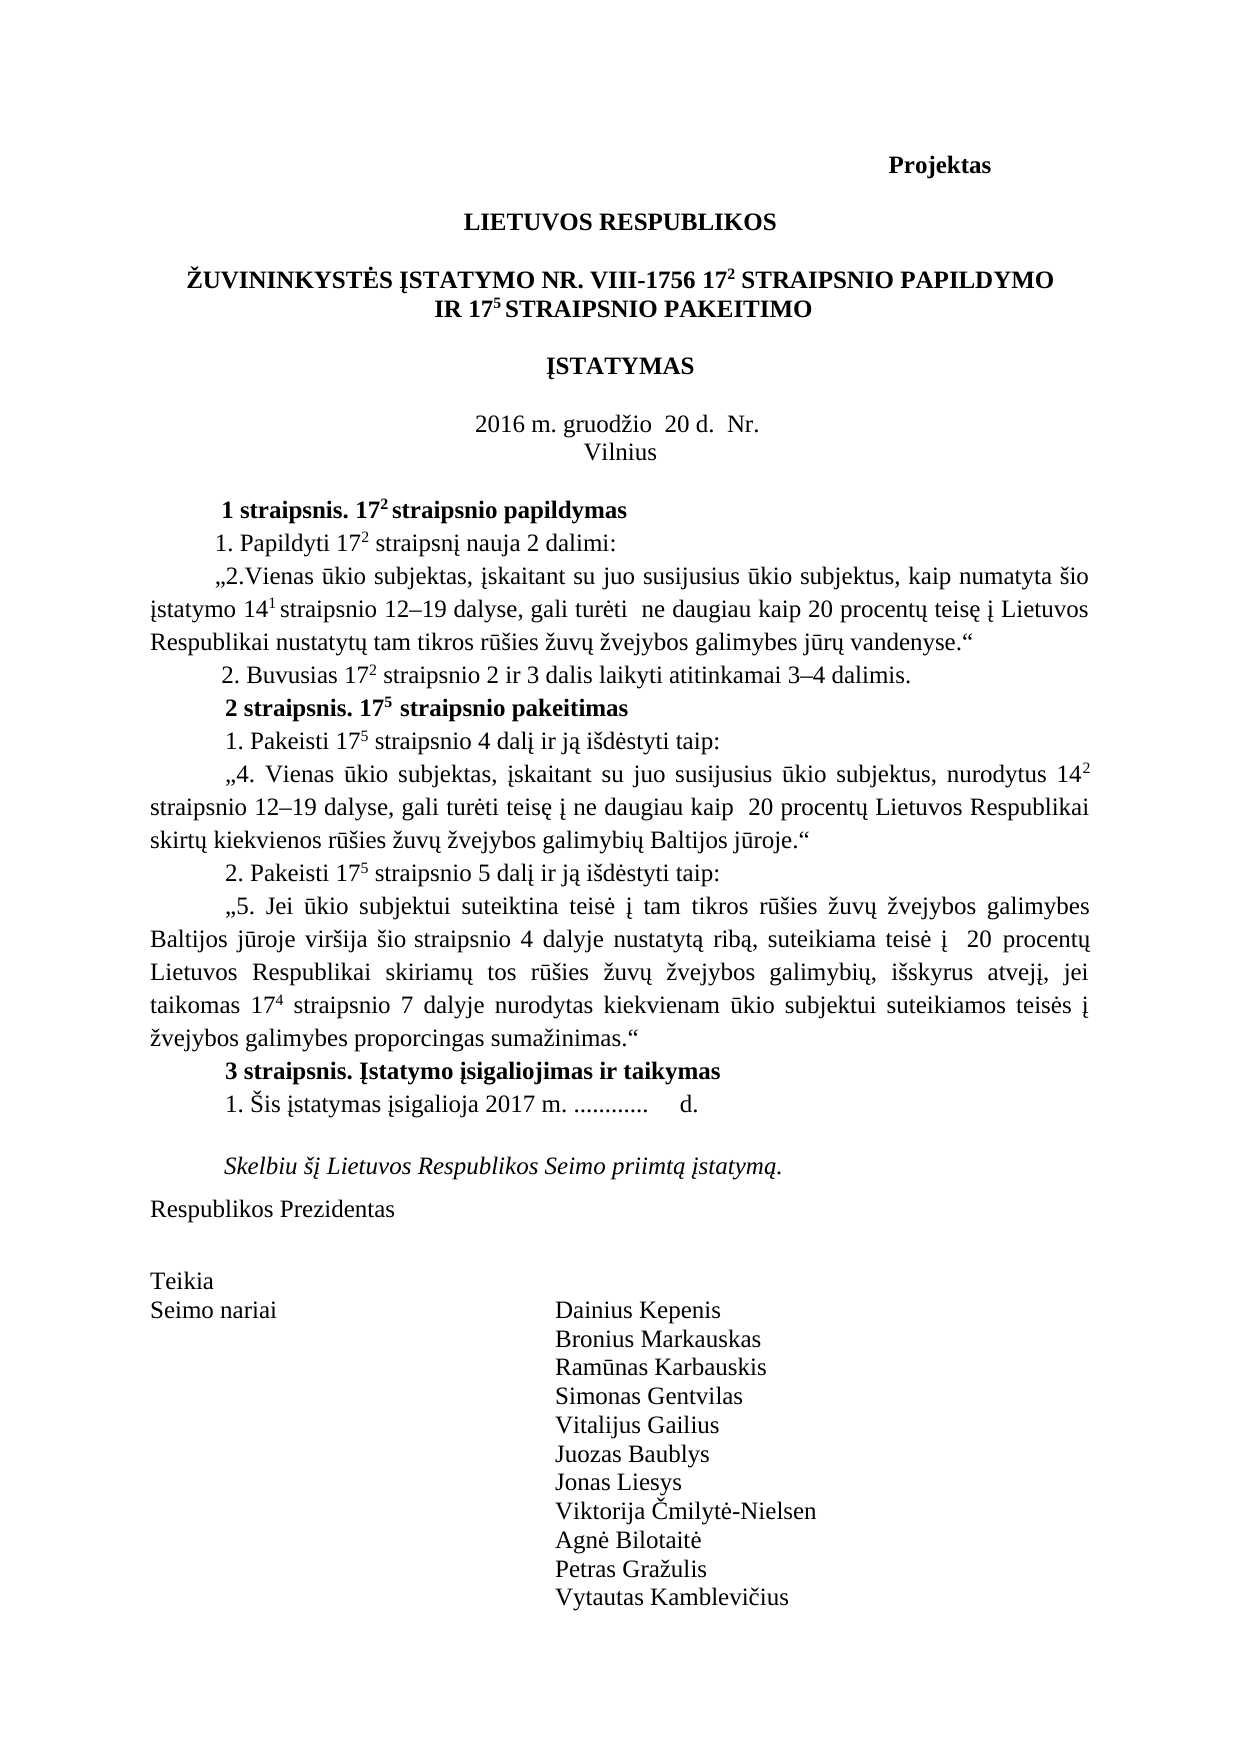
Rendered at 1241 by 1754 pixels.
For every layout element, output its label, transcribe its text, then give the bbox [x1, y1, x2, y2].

text LIETUVOS RESPUBLIKOS [150, 207, 1090, 236]
text 2. Pakeisti 175 straipsnio 5 dalį ir ją išdėstyti taip: [150, 858, 1090, 887]
text Jonas Liesys [420, 1467, 1090, 1496]
text Skelbiu šį Lietuvos Respublikos Seimo priimtą įstatymą. [150, 1151, 1090, 1180]
text 2016 m. gruodžio 20 d. Nr. [150, 409, 1090, 437]
text 1. Papildyti 172 straipsnį nauja 2 dalimi: [150, 528, 1090, 557]
text IR 175 STRAIPSNIO PAKEITIMO [150, 294, 1090, 322]
text „5. Jei ūkio subjektui suteiktina teisė į tam tikros rūšies žuvų žvejybos galimybes Baltijos jūroje viršija šio straipsnio 4 dalyje nustatytą ribą, suteikiama teisė į 20 procentų Lietuvos Respublikai skiriamų tos rūšies žuvų žvejybos galimybių, išskyrus atvejį, jei taikomas 174 straipsnio 7 dalyje nurodytas kiekvienam ūkio subjektui suteikiamos teisės į žvejybos galimybes proporcingas sumažinimas.“ [150, 891, 1090, 1052]
text 1. Šis įstatymas įsigalioja 2017 m. ............ d. [150, 1089, 1090, 1118]
text Viktorija Čmilytė-Nielsen [420, 1496, 1090, 1525]
text Teikia [150, 1266, 1090, 1295]
text Agnė Bilotaitė [420, 1525, 1090, 1554]
text Simonas Gentvilas [420, 1381, 1090, 1410]
text 1. Pakeisti 175 straipsnio 4 dalį ir ją išdėstyti taip: [150, 726, 1090, 755]
text 2. Buvusias 172 straipsnio 2 ir 3 dalis laikyti atitinkamai 3–4 dalimis. [150, 660, 1090, 689]
text „4. Vienas ūkio subjektas, įskaitant su juo susijusius ūkio subjektus, nurodytus 142 straipsnio 12–19 dalyse, gali turėti teisę į ne daugiau kaip 20 procentų Lietuvos Respublikai skirtų kiekvienos rūšies žuvų žvejybos galimybių Baltijos jūroje.“ [150, 759, 1090, 854]
text Juozas Baublys [420, 1439, 1090, 1467]
text „2.Vienas ūkio subjektas, įskaitant su juo susijusius ūkio subjektus, kaip numatyta šio įstatymo 141 straipsnio 12–19 dalyse, gali turėti ne daugiau kaip 20 procentų teisę į Lietuvos Respublikai nustatytų tam tikros rūšies žuvų žvejybos galimybes jūrų vandenyse.“ [150, 561, 1090, 656]
text 3 straipsnis. Įstatymo įsigaliojimas ir taikymas [150, 1056, 1090, 1085]
text 2 straipsnis. 175 straipsnio pakeitimas [150, 693, 1090, 722]
text Žuvininkystės ĮSTATYMO NR. viiI-1756 172 STRAIPSNIO PAPILDYMO [150, 265, 1090, 294]
text Seimo nariai Dainius Kepenis [150, 1295, 1090, 1324]
text Vytautas Kamblevičius [420, 1582, 1090, 1611]
text 1 straipsnis. 172 straipsnio papildymas [150, 495, 1090, 524]
text Projektas [888, 150, 1090, 179]
text ĮSTATYMAS [150, 351, 1090, 380]
text Bronius Markauskas [420, 1324, 1090, 1352]
text Petras Gražulis [420, 1554, 1090, 1582]
text Ramūnas Karbauskis [420, 1352, 1090, 1381]
text Vitalijus Gailius [420, 1410, 1090, 1439]
text Respublikos Prezidentas [150, 1194, 1090, 1223]
text Vilnius [150, 437, 1090, 466]
